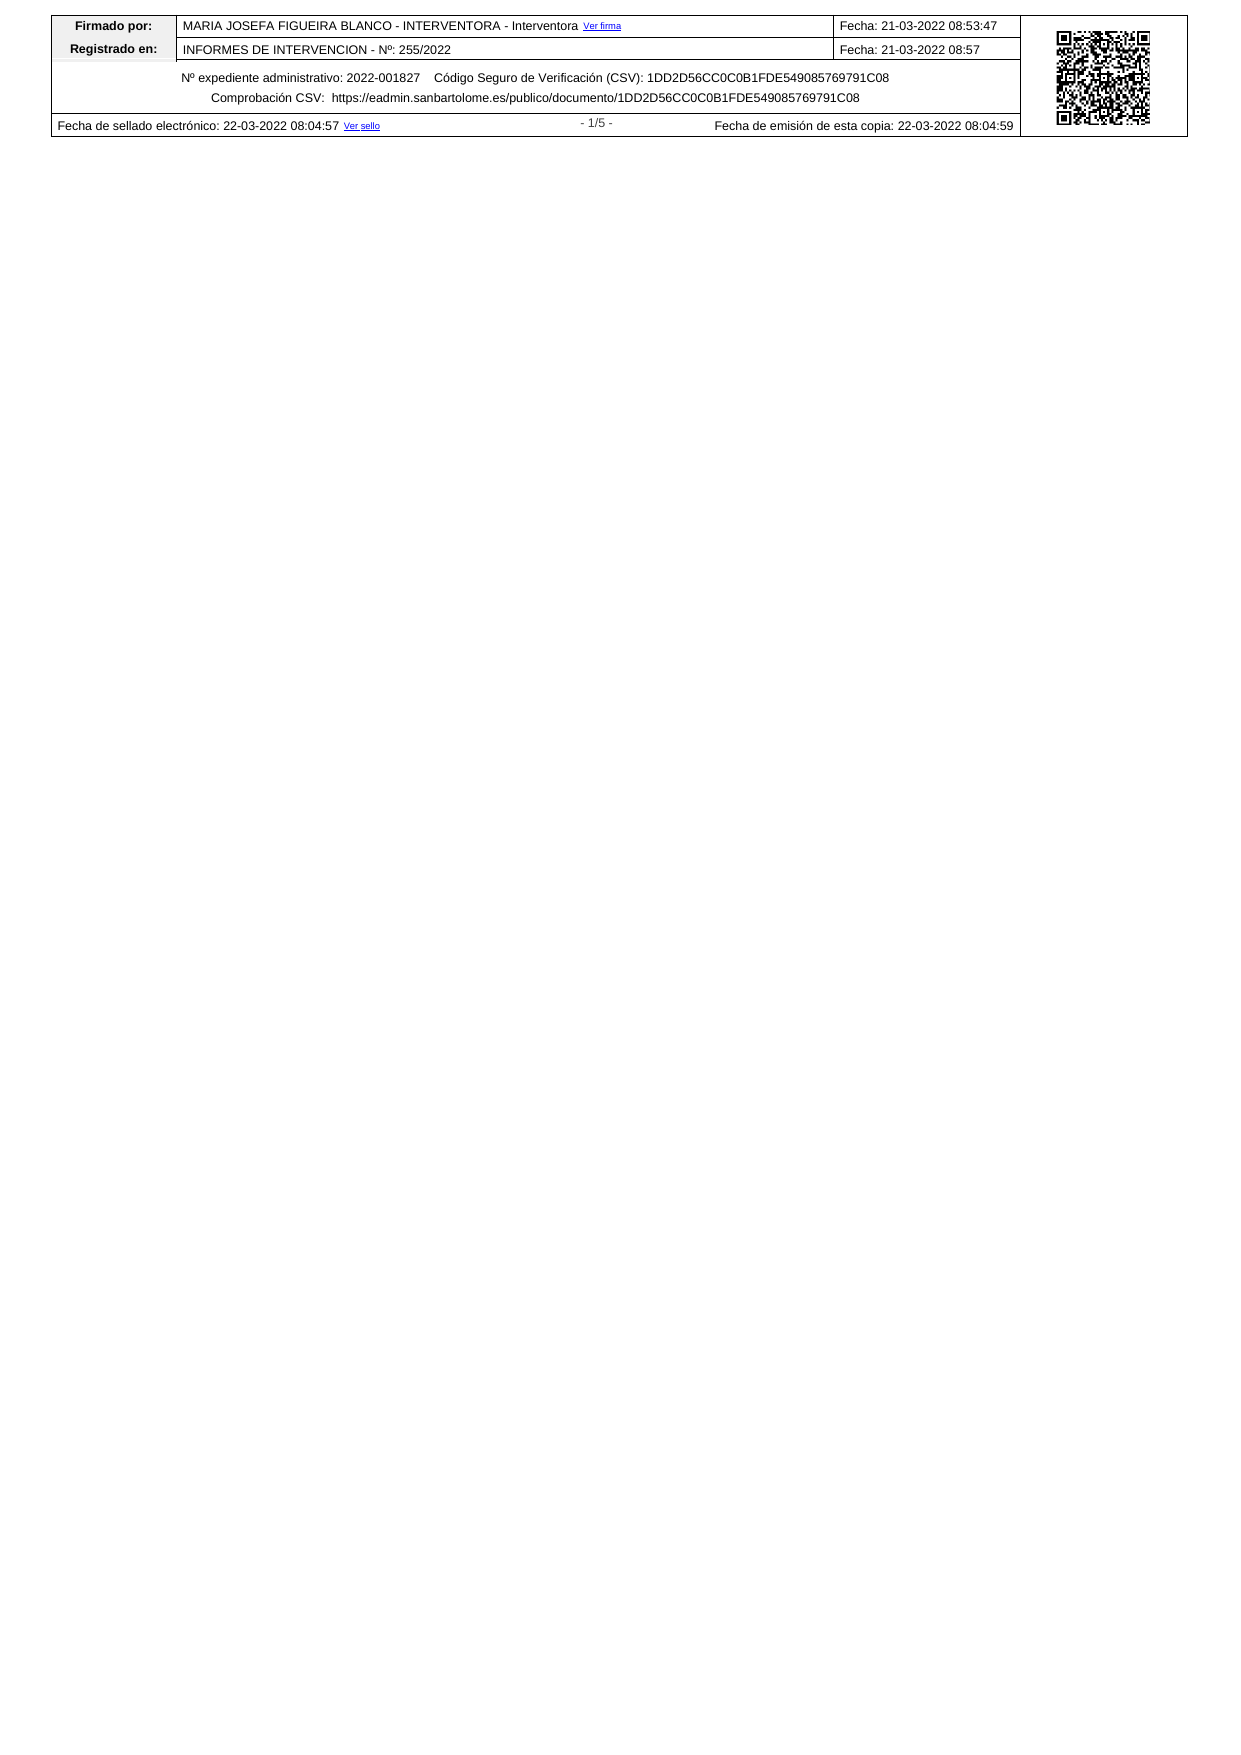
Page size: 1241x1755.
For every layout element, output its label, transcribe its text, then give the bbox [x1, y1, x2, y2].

table_cell Fecha de sellado electrónico: 22-03-2022 08:04:57 Ver sello - 1/5 - Fecha de emisión de esta copia: 22-03-2022 08:04:59 [52, 114, 1020, 136]
table_header MARIA JOSEFA FIGUEIRA BLANCO - INTERVENTORA - Interventora Ver firma [177, 16, 833, 37]
table_cell Fecha: 21-03-2022 08:57 [834, 38, 1020, 58]
table_header [1021, 16, 1187, 136]
table_header Firmado por: [52, 16, 176, 37]
table_cell INFORMES DE INTERVENCION - Nº: 255/2022 [177, 38, 833, 58]
table_header Fecha: 21-03-2022 08:53:47 [834, 16, 1020, 37]
table_cell Registrado en: [52, 40, 176, 58]
picture [1056, 31, 1150, 125]
table_cell Nº expediente administrativo: 2022-001827 Código Seguro de Verificación (CSV): 1DD2D56CC0C0B1FDE549085769791C08 Comprobación CSV: https://eadmin.sanbartolome.es/publico/documento/1DD2D56CC0C0B1FDE549085769791C08 [52, 60, 1020, 113]
